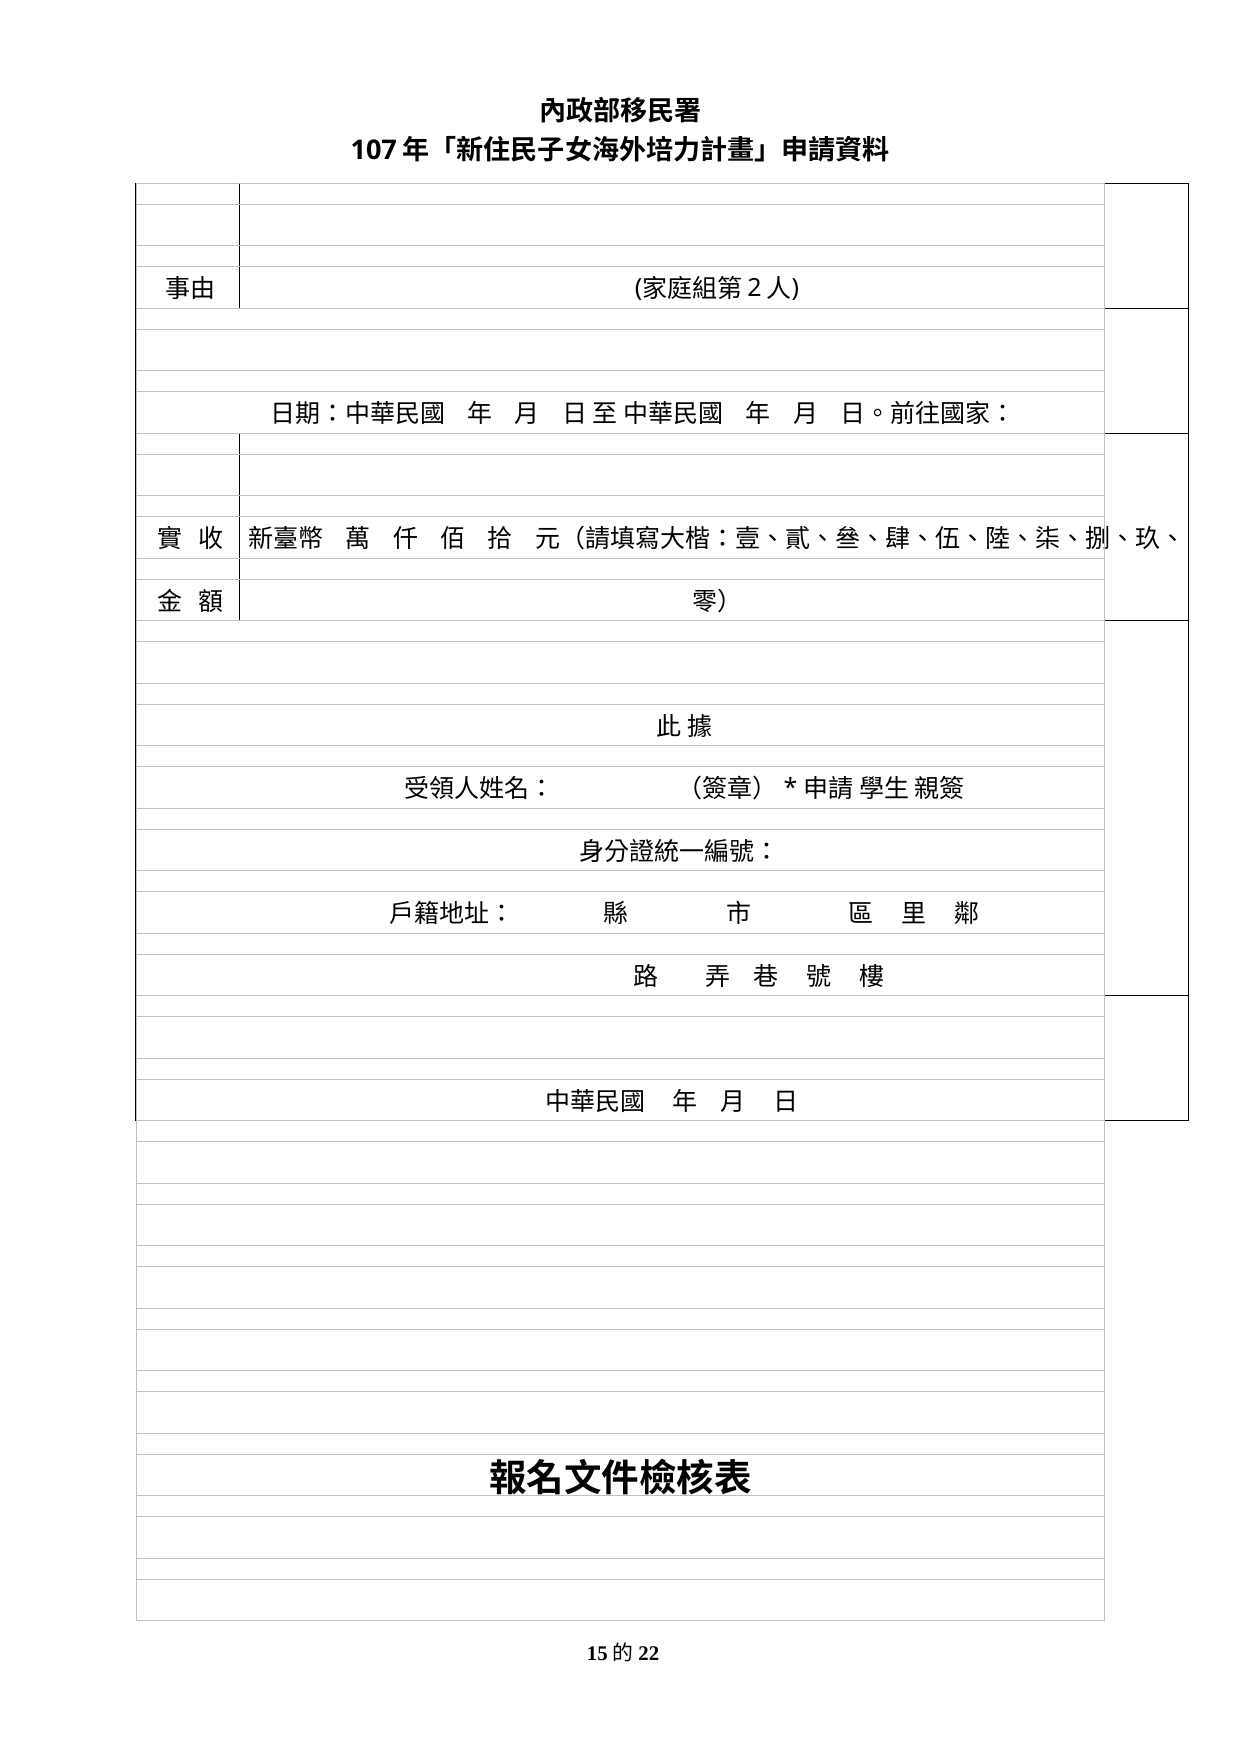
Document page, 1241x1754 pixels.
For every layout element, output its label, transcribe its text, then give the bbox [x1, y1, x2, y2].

table_cell [137, 996, 1104, 1016]
table_cell 實 收 [137, 517, 239, 558]
table_cell [1105, 621, 1188, 995]
table_cell 日期：中華民國 年 月 日 至 中華民國 年 月 日。前往國家： [137, 392, 1104, 433]
table_cell [137, 809, 1104, 829]
table_cell 新臺幣 萬 仟 佰 拾 元（請填寫大楷：壹、貳、叄、肆、伍、陸、柒、捌、玖、零） [240, 559, 1104, 579]
table_cell 新臺幣 萬 仟 佰 拾 元（請填寫大楷：壹、貳、叄、肆、伍、陸、柒、捌、玖、零） [1105, 434, 1188, 620]
table_header [240, 205, 1104, 245]
table_cell [137, 330, 1104, 370]
table_cell [137, 496, 239, 516]
table_header [240, 184, 1104, 204]
table_cell [137, 434, 239, 454]
table_cell 路 弄 巷 號 樓 [137, 955, 1104, 995]
table_cell [137, 642, 1104, 683]
table_cell 身分證統一編號： [137, 830, 1104, 870]
table_cell 新臺幣 萬 仟 佰 拾 元（請填寫大楷：壹、貳、叄、肆、伍、陸、柒、捌、玖、零） [240, 517, 1104, 558]
table_cell [1105, 996, 1188, 1120]
text 報名文件檢核表 [137, 1455, 1104, 1495]
table_header (家庭組第2人) [240, 267, 1104, 308]
table_cell 新臺幣 萬 仟 佰 拾 元（請填寫大楷：壹、貳、叄、肆、伍、陸、柒、捌、玖、零） [240, 580, 1104, 620]
table_header [137, 184, 239, 204]
table_header [1105, 184, 1188, 308]
table_cell [137, 684, 1104, 704]
table_cell [137, 1017, 1104, 1058]
table_cell [137, 871, 1104, 891]
table_cell 中華民國 年 月 日 [137, 1080, 1104, 1120]
table_cell 受領人姓名： （簽章） * 申請 學生 親簽 [137, 767, 1104, 808]
table_cell [137, 621, 1104, 641]
table_cell 戶籍地址： 縣 市 區 里 鄰 [137, 892, 1104, 933]
table_header [240, 246, 1104, 266]
table_cell [137, 934, 1104, 954]
table_cell [137, 371, 1104, 391]
table_cell [137, 559, 239, 579]
table_header [137, 205, 239, 245]
table_cell 新臺幣 萬 仟 佰 拾 元（請填寫大楷：壹、貳、叄、肆、伍、陸、柒、捌、玖、零） [240, 496, 1104, 516]
table_cell [137, 309, 1104, 329]
table_cell 新臺幣 萬 仟 佰 拾 元（請填寫大楷：壹、貳、叄、肆、伍、陸、柒、捌、玖、零） [240, 455, 1104, 495]
table_cell 此 據 [137, 705, 1104, 745]
table_cell [137, 746, 1104, 766]
table_cell [137, 455, 239, 495]
table_cell 新臺幣 萬 仟 佰 拾 元（請填寫大楷：壹、貳、叄、肆、伍、陸、柒、捌、玖、零） [240, 434, 1104, 454]
table_cell [137, 1059, 1104, 1079]
table_cell 金 額 [137, 580, 239, 620]
table_cell [1105, 309, 1188, 433]
table_header [137, 246, 239, 266]
table_header 事由 [137, 267, 239, 308]
text [137, 1434, 1104, 1454]
